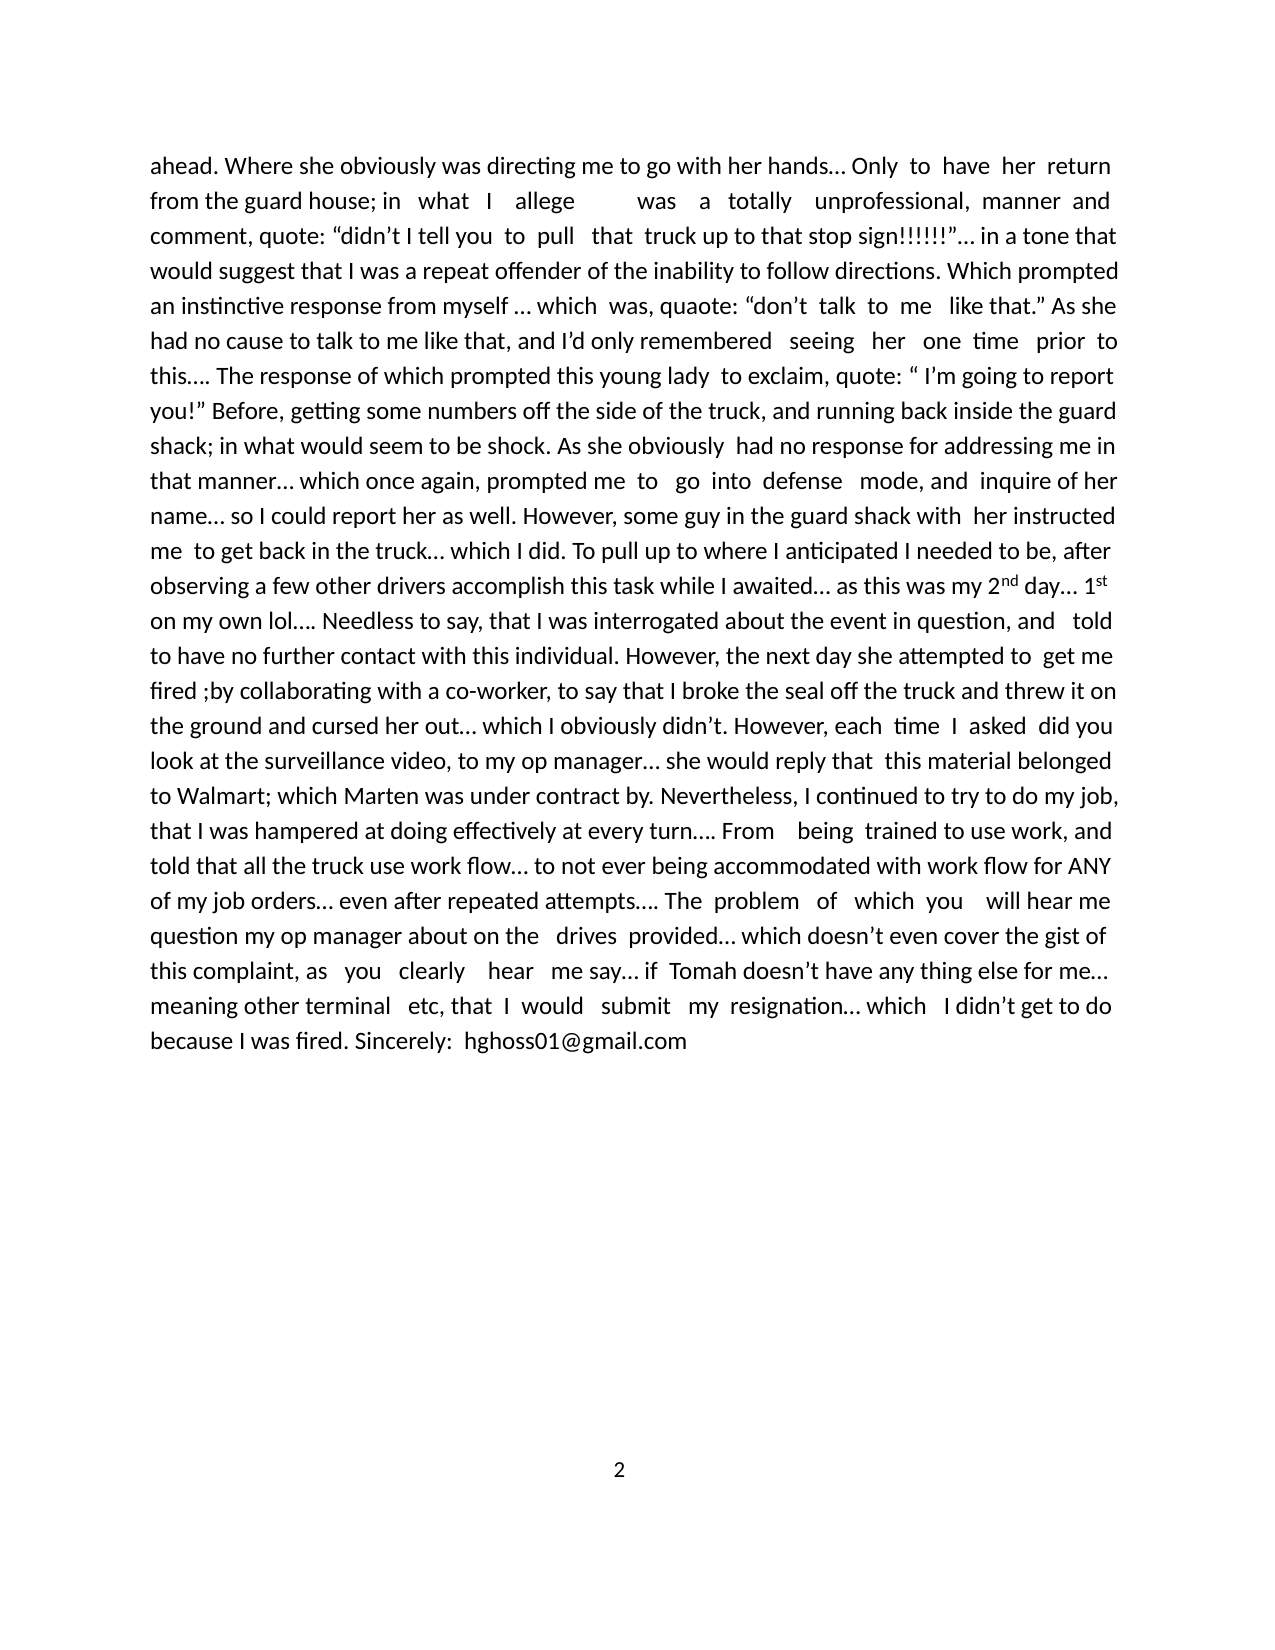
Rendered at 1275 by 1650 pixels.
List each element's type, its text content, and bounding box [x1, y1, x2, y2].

text 2 [150, 1455, 1125, 1483]
text ahead. Where she obviously was directing me to go with her hands… Only to have her return from the guard house; in what I allege was a totally unprofessional, manner and comment, quote: “didn’t I tell you to pull that truck up to that stop sign!!!!!!”… in a tone that would suggest that I was a repeat offender of the inability to follow directions. Which prompted an instinctive response from myself … which was, quaote: “don’t talk to me like that.” As she had no cause to talk to me like that, and I’d only remembered seeing her one time prior to this…. The response of which prompted this young lady to exclaim, quote: “ I’m going to report you!” Before, getting some numbers off the side of the truck, and running back inside the guard shack; in what would seem to be shock. As she obviously had no response for addressing me in that manner… which once again, prompted me to go into defense mode, and inquire of her name… so I could report her as well. However, some guy in the guard shack with her instructed me to get back in the truck… which I did. To pull up to where I anticipated I needed to be, after observing a few other drivers accomplish this task while I awaited… as this was my 2nd day… 1st on my own lol…. Needless to say, that I was interrogated about the event in question, and told to have no further contact with this individual. However, the next day she attempted to get me fired ;by collaborating with a co-worker, to say that I broke the seal off the truck and threw it on the ground and cursed her out… which I obviously didn’t. However, each time I asked did you look at the surveillance video, to my op manager… she would reply that this material belonged to Walmart; which Marten was under contract by. Nevertheless, I continued to try to do my job, that I was hampered at doing effectively at every turn…. From being trained to use work, and told that all the truck use work flow… to not ever being accommodated with work flow for ANY of my job orders… even after repeated attempts…. The problem of which you will hear me question my op manager about on the drives provided… which doesn’t even cover the gist of this complaint, as you clearly hear me say… if Tomah doesn’t have any thing else for me… meaning other terminal etc, that I would submit my resignation… which I didn’t get to do because I was fired. Sincerely: hghoss01@gmail.com [150, 150, 1125, 1056]
